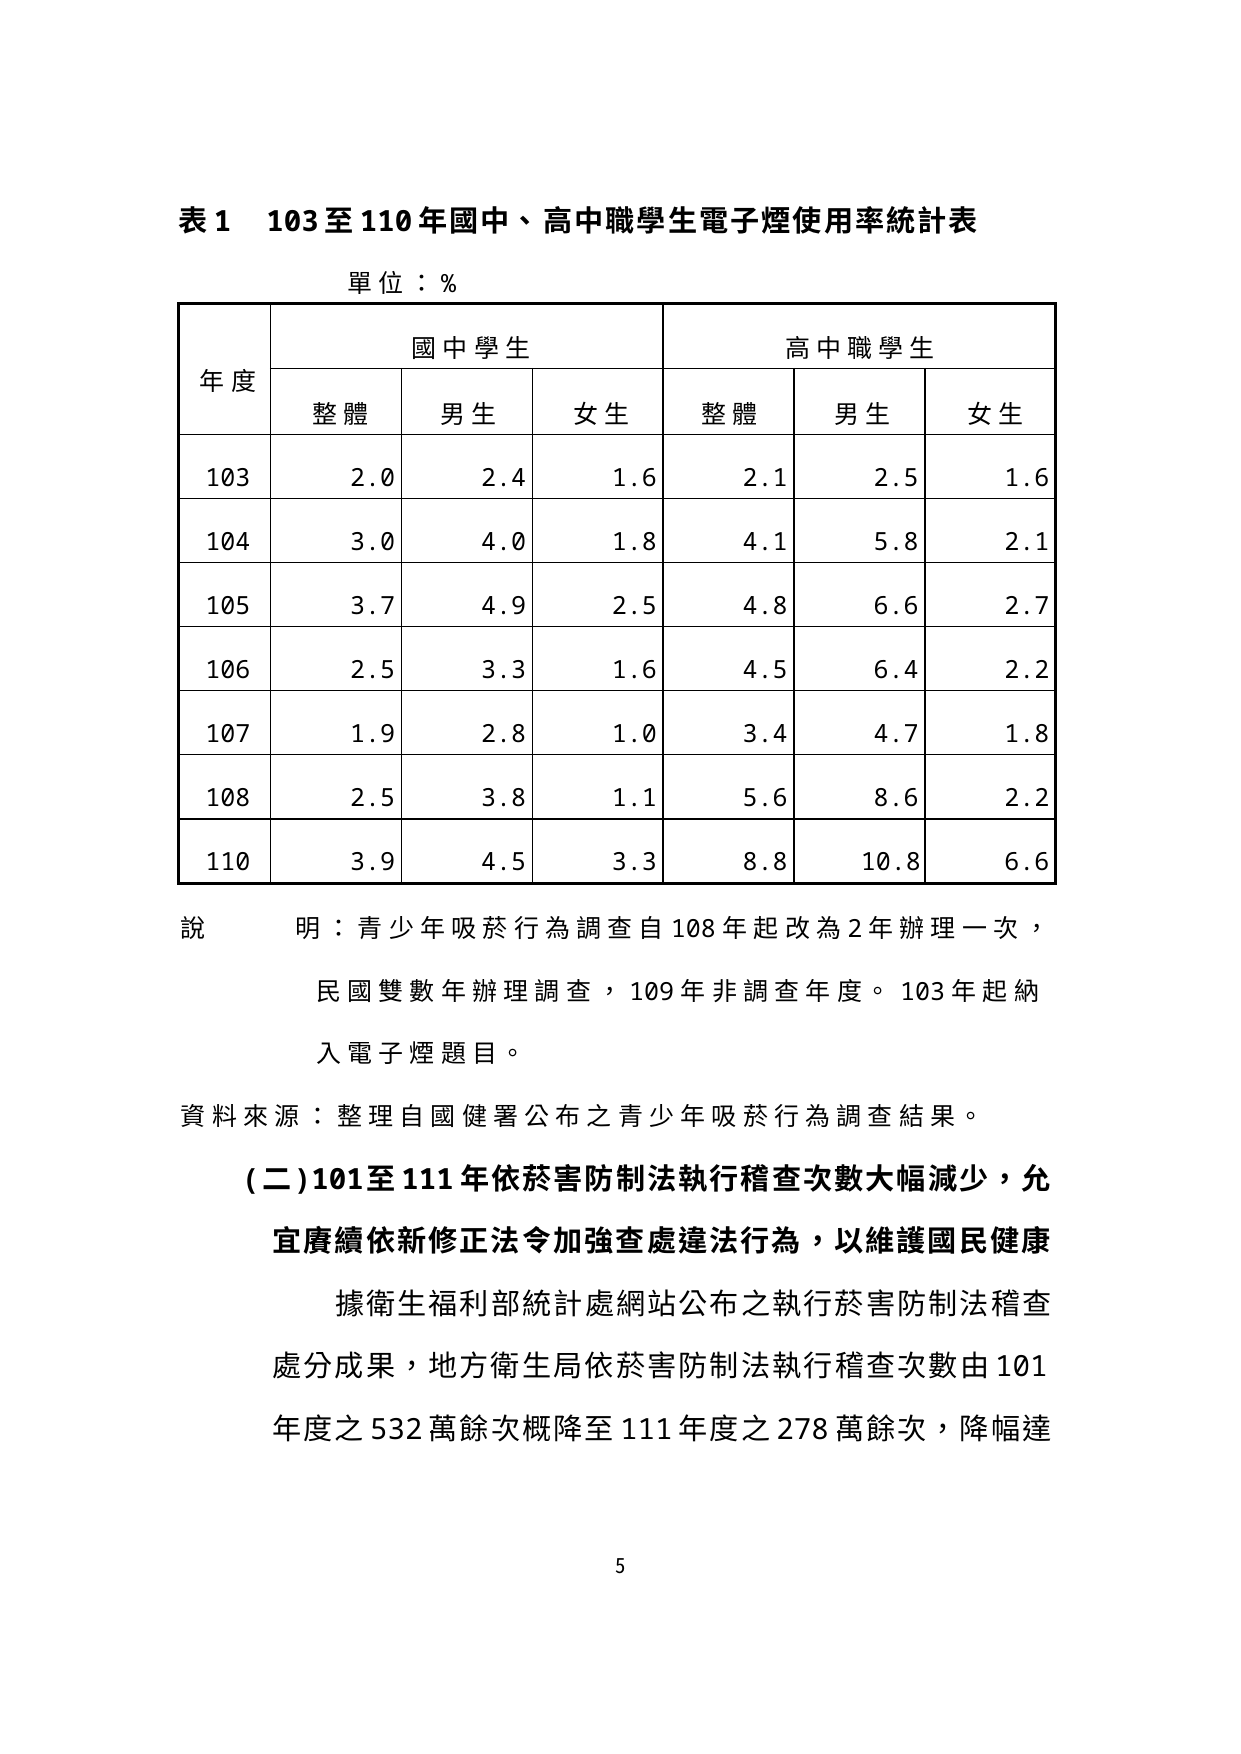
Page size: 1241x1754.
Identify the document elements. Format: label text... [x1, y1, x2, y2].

table_cell 3.9 [271, 820, 401, 882]
table_cell 4.7 [795, 691, 924, 754]
table_cell 3.4 [664, 691, 793, 754]
table_cell 整體 [664, 369, 793, 433]
text (二)101至111年依菸害防制法執行稽查次數大幅減少，允宜賡續依新修正法令加強查處違法行為，以維護國民健康 [236, 1135, 1063, 1260]
table_cell 10.8 [795, 820, 924, 882]
table_cell 男生 [795, 369, 924, 433]
table_cell 110 [180, 820, 270, 882]
text 據衛生福利部統計處網站公布之執行菸害防制法稽查處分成果，地方衛生局依菸害防制法執行稽查次數由101年度之532萬餘次概降至111年度之278萬餘次，降幅達47.67%，且110至111年度地方衛生局執行稽查次數僅介於273萬餘次至278萬餘次之間，較101至109年度平均稽查次數410萬餘次，減少132萬餘次至137萬餘次，減幅逾3成；另處分件數則由101年之8,384件降至111年度之5,377件，降幅為35.87%。又依各稽查項目相較，近10年(101至111年)處分件數除104年度以「未滿18歲吸菸」項目處分件數居首位之外，其餘年度均以「於禁菸場所吸菸」項目處分件數排名第一、次為「未滿18歲吸菸」項目、第三則為「禁菸場所未設置明顯禁菸標示或供應與吸菸有關器物」項目，且其中「禁菸場所未設置明顯禁菸標示或供應與吸菸有關器物」之處分件數，由101年度之523件增加至111年度之738件，亟待研謀善策以遏止其違法行為。 [266, 1260, 1063, 1447]
table_cell 2.5 [271, 755, 401, 818]
table_cell 8.8 [664, 820, 793, 882]
table_cell 2.5 [795, 435, 924, 497]
table_cell 108 [180, 755, 270, 818]
table_cell 2.1 [926, 499, 1054, 562]
table_cell 2.2 [926, 627, 1054, 690]
table_cell 4.9 [402, 563, 532, 626]
table_cell 106 [180, 627, 270, 690]
table_cell 1.6 [926, 435, 1054, 497]
table_cell 5.8 [795, 499, 924, 562]
table_header 年度 [180, 305, 270, 433]
table_cell 8.6 [795, 755, 924, 818]
table_cell 1.6 [533, 627, 662, 690]
table_cell 男生 [402, 369, 532, 433]
table_cell 1.1 [533, 755, 662, 818]
table_cell 104 [180, 499, 270, 562]
table_cell 2.0 [271, 435, 401, 497]
table_cell 2.7 [926, 563, 1054, 626]
table_cell 3.7 [271, 563, 401, 626]
table_cell 2.5 [533, 563, 662, 626]
table_cell 4.5 [664, 627, 793, 690]
table_cell 1.8 [926, 691, 1054, 754]
table_cell 1.8 [533, 499, 662, 562]
table_cell 2.2 [926, 755, 1054, 818]
table_cell 2.5 [271, 627, 401, 690]
table_cell 3.3 [533, 820, 662, 882]
table_cell 女生 [926, 369, 1054, 433]
table_cell 5.6 [664, 755, 793, 818]
table_cell 3.8 [402, 755, 532, 818]
table_cell 3.0 [271, 499, 401, 562]
table_cell 6.6 [795, 563, 924, 626]
table_cell 整體 [271, 369, 401, 433]
table_header 國中學生 [271, 305, 662, 368]
table_cell 4.8 [664, 563, 793, 626]
table_cell 2.8 [402, 691, 532, 754]
table_cell 3.3 [402, 627, 532, 690]
table_cell 1.0 [533, 691, 662, 754]
table_cell 女生 [533, 369, 662, 433]
table_cell 4.5 [402, 820, 532, 882]
table_cell 1.9 [271, 691, 401, 754]
table_cell 6.6 [926, 820, 1054, 882]
table_cell 103 [180, 435, 270, 497]
text 說 明：青少年吸菸行為調查自108年起改為2年辦理一次，民國雙數年辦理調查，109年非調查年度。103年起納入電子煙題目。 [177, 885, 1063, 1072]
text 資料來源：整理自國健署公布之青少年吸菸行為調查結果。 [177, 1072, 1063, 1135]
table_header 高中職學生 [664, 305, 1054, 368]
table_cell 2.1 [664, 435, 793, 497]
table_cell 2.4 [402, 435, 532, 497]
table_cell 6.4 [795, 627, 924, 690]
table_cell 105 [180, 563, 270, 626]
table_cell 107 [180, 691, 270, 754]
table_cell 4.1 [664, 499, 793, 562]
text 表1 103至110年國中、高中職學生電子煙使用率統計表 單位：% [177, 177, 1063, 302]
table_cell 4.0 [402, 499, 532, 562]
table_cell 1.6 [533, 435, 662, 497]
